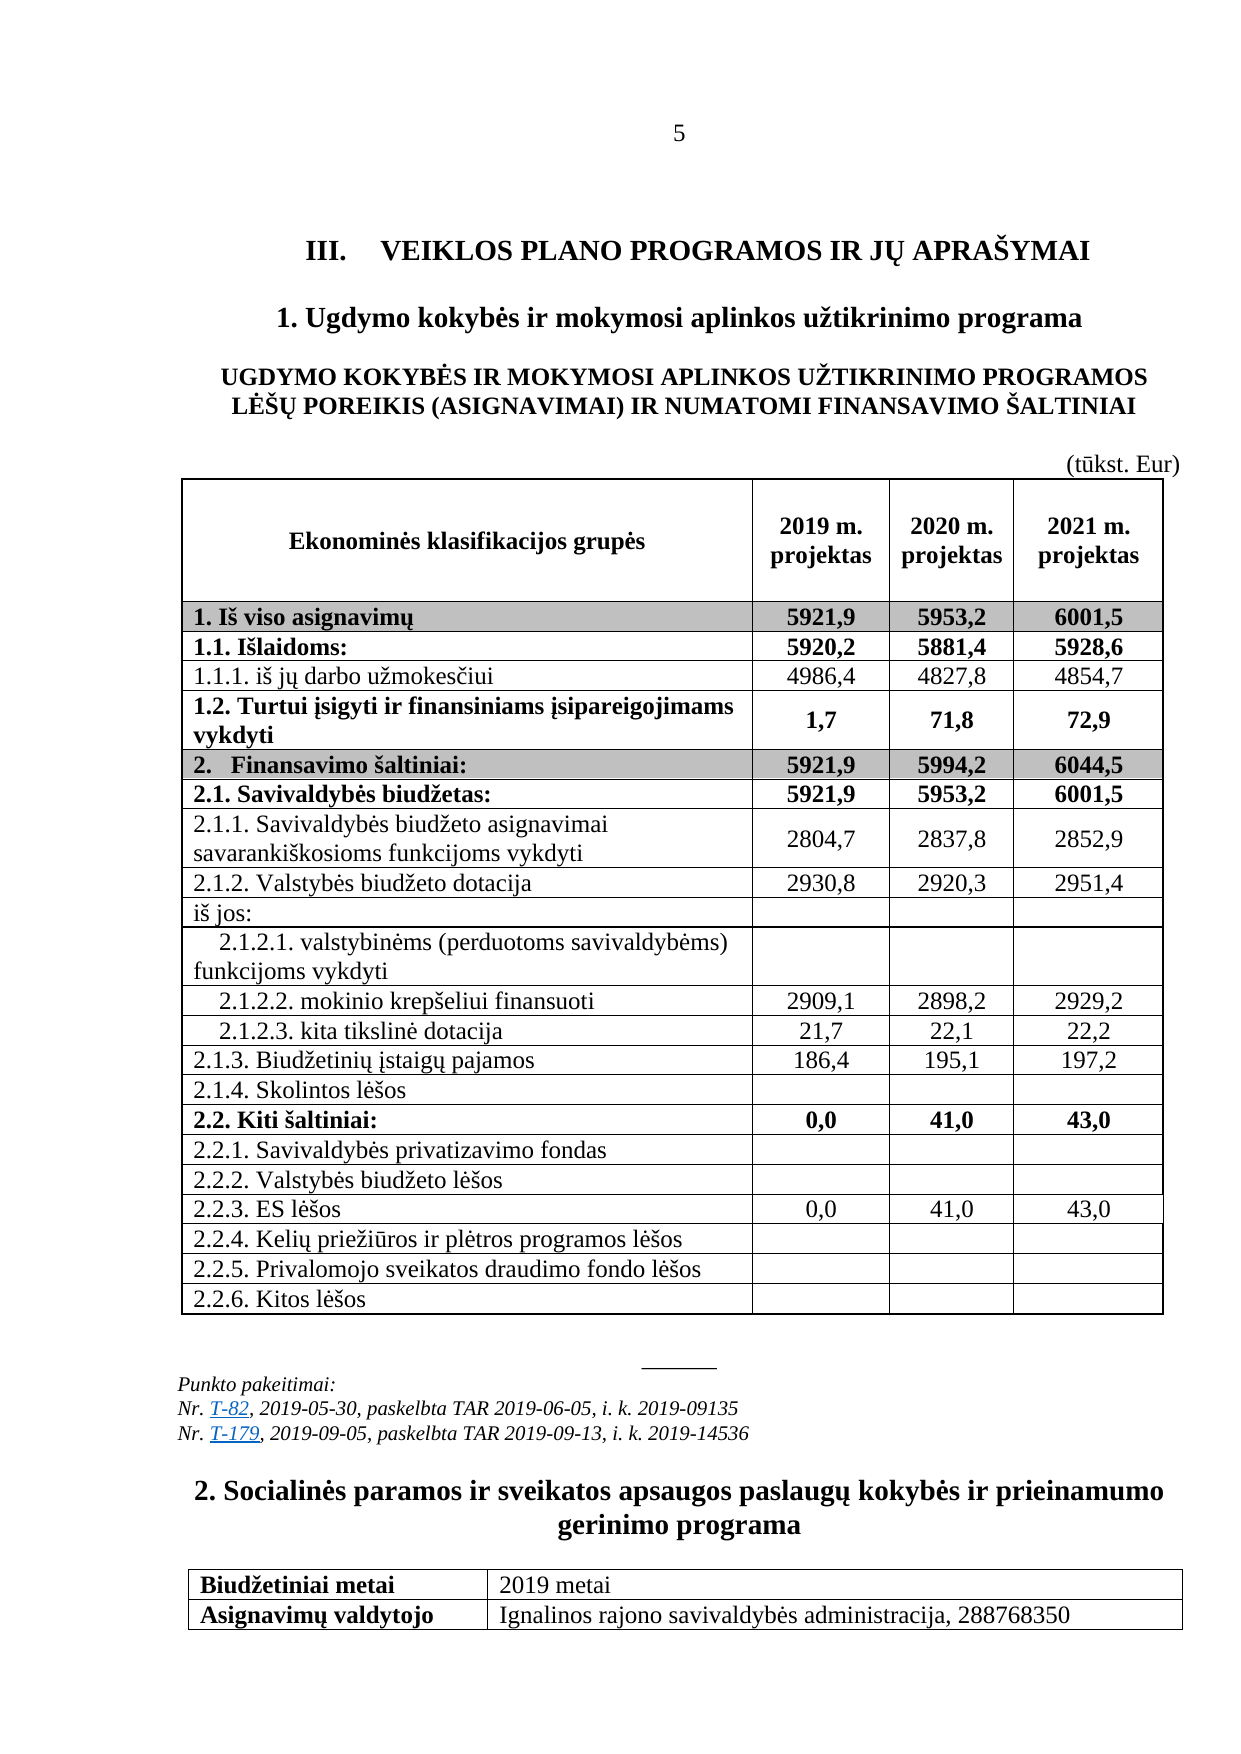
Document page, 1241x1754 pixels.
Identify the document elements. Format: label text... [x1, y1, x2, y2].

table_cell 2920,3 [890, 868, 1013, 897]
table_cell [1014, 1284, 1162, 1313]
table_cell [177, 897, 181, 926]
table_cell [1164, 1164, 1191, 1193]
table_cell [177, 539, 181, 570]
table_header Biudžetiniai metai [189, 1570, 487, 1599]
table_cell [1164, 1134, 1191, 1164]
table_cell [177, 1194, 181, 1223]
table_cell 0,0 [753, 1105, 889, 1134]
table_cell [1014, 1075, 1162, 1104]
table_cell 2021 m. projektas [1014, 480, 1162, 601]
table_cell [1164, 690, 1191, 749]
table_cell 4986,4 [753, 661, 889, 690]
table_cell [1164, 779, 1191, 808]
table_cell [177, 570, 181, 601]
table_cell [177, 1164, 181, 1193]
table_cell 2.1. Savivaldybės biudžetas: [183, 780, 752, 808]
table_cell Asignavimų valdytojo [189, 1600, 487, 1629]
table_cell 5994,2 [890, 750, 1013, 778]
table_cell [1164, 1045, 1191, 1074]
table_cell [1164, 749, 1191, 778]
table_cell [177, 508, 181, 539]
table_cell [1164, 570, 1191, 601]
table_cell [1164, 1223, 1191, 1253]
table_cell [1164, 631, 1191, 660]
table_cell [177, 985, 181, 1015]
table_cell [177, 1104, 181, 1134]
table_cell [1164, 926, 1191, 985]
table_cell Ignalinos rajono savivaldybės administracija, 288768350 [488, 1600, 1182, 1629]
table_cell [177, 779, 181, 808]
table_cell [1164, 867, 1191, 897]
table_cell 2.1.4. Skolintos lėšos [183, 1075, 752, 1104]
table_cell 2020 m. projektas [890, 480, 1013, 601]
table_cell 4827,8 [890, 661, 1013, 690]
table_cell 1.1.1. iš jų darbo užmokesčiui [183, 661, 752, 690]
table_cell [1164, 808, 1191, 867]
table_cell [1164, 1253, 1191, 1283]
table_cell 2.2.4. Kelių priežiūros ir plėtros programos lėšos [183, 1224, 752, 1253]
table_cell 2.1.2.1. valstybinėms (perduotoms savivaldybėms) funkcijoms vykdyti [183, 928, 752, 985]
table_cell 41,0 [890, 1105, 1013, 1134]
table_cell 71,8 [890, 691, 1013, 749]
table_cell 1.2. Turtui įsigyti ir finansiniams įsipareigojimams vykdyti [183, 691, 752, 749]
table_cell [1164, 508, 1191, 539]
table_cell 2.2.2. Valstybės biudžeto lėšos [183, 1165, 752, 1193]
table_cell 197,2 [1014, 1046, 1162, 1074]
table_cell [890, 1224, 1013, 1253]
table_cell [177, 808, 181, 867]
text Nr. T-179, 2019-09-05, paskelbta TAR 2019-09-13, i. k. 2019-14536 [177, 1420, 1181, 1444]
table_cell 21,7 [753, 1016, 889, 1044]
text ______ [177, 1343, 1181, 1372]
table_cell [177, 1283, 181, 1313]
text 1. Ugdymo kokybės ir mokymosi aplinkos užtikrinimo programa [177, 300, 1181, 334]
table_cell 6001,5 [1014, 780, 1162, 808]
table_cell iš jos: [183, 898, 752, 926]
table_cell [1164, 1194, 1191, 1223]
table_cell [1164, 660, 1191, 690]
table_cell 2.1.3. Biudžetinių įstaigų pajamos [183, 1046, 752, 1074]
table_cell 5920,2 [753, 632, 889, 660]
text 2. Socialinės paramos ir sveikatos apsaugos paslaugų kokybės ir prieinamumo gerinimo programa [177, 1473, 1181, 1540]
table_cell 41,0 [890, 1195, 1013, 1223]
table_cell 5953,2 [890, 602, 1013, 631]
table_cell [1014, 928, 1162, 985]
table_cell 43,0 [1014, 1195, 1163, 1223]
table_cell 22,2 [1014, 1016, 1162, 1044]
table_cell [890, 1075, 1013, 1104]
table_cell [1014, 898, 1162, 926]
table_cell [753, 1075, 889, 1104]
table_cell 2.2.6. Kitos lėšos [183, 1284, 752, 1313]
table_cell [1164, 478, 1191, 508]
table_cell [177, 1253, 181, 1283]
table_cell 2.1.2.3. kita tikslinė dotacija [183, 1016, 752, 1044]
table_cell 2.1.1. Savivaldybės biudžeto asignavimai savarankiškosioms funkcijoms vykdyti [183, 809, 752, 867]
table_cell 0,0 [753, 1195, 889, 1223]
table_cell [177, 601, 181, 631]
table_cell [753, 1254, 889, 1283]
table_cell 1. Iš viso asignavimų [183, 602, 752, 631]
table_cell [1164, 897, 1191, 926]
table_cell 2898,2 [890, 986, 1013, 1015]
table_cell [177, 1223, 181, 1253]
table_cell 2.1.2.2. mokinio krepšeliui finansuoti [183, 986, 752, 1015]
table_cell 2.2.3. ES lėšos [183, 1195, 752, 1223]
table_cell 2930,8 [753, 868, 889, 897]
table_cell 2019 m. projektas [753, 480, 889, 601]
text Nr. T-82, 2019-05-30, paskelbta TAR 2019-06-05, i. k. 2019-09135 [177, 1396, 1181, 1420]
table_cell [753, 1165, 889, 1193]
table_cell 22,1 [890, 1016, 1013, 1044]
table_cell [177, 1015, 181, 1044]
table_cell 5928,6 [1014, 632, 1162, 660]
table_cell [890, 1254, 1013, 1283]
table_cell [890, 1165, 1013, 1193]
table_cell [753, 1135, 889, 1164]
table_cell [890, 1135, 1013, 1164]
table_cell [890, 898, 1013, 926]
table_cell [753, 898, 889, 926]
table_cell [177, 631, 181, 660]
table_header 2019 metai [488, 1570, 1182, 1599]
table_cell 2852,9 [1014, 809, 1162, 867]
table_cell 2.1.2. Valstybės biudžeto dotacija [183, 868, 752, 897]
text Punkto pakeitimai: [177, 1372, 1181, 1396]
table_cell [753, 1224, 889, 1253]
table_cell [1014, 1254, 1162, 1283]
table_cell (tūkst. Eur) [177, 420, 1191, 477]
table_cell [1164, 1015, 1191, 1044]
table_cell [1164, 1283, 1191, 1313]
table_header UGDYMO KOKYBĖS IR MOKYMOSI APLINKOS UŽTIKRINIMO PROGRAMOS LĖŠŲ POREIKIS (ASIGNAVIMAI) IR NUMATOMI FINANSAVIMO ŠALTINIAI [177, 334, 1191, 420]
table_cell 5881,4 [890, 632, 1013, 660]
table_cell [753, 1284, 889, 1313]
table_cell [1014, 1165, 1162, 1193]
text III. VEIKLOS PLANO PROGRAMOS IR JŲ APRAŠYMAI [215, 233, 1181, 267]
table_cell 43,0 [1014, 1105, 1162, 1134]
table_cell [177, 690, 181, 749]
table_cell [1164, 601, 1191, 631]
table_cell 5921,9 [753, 750, 889, 778]
table_cell 1.1. Išlaidoms: [183, 632, 752, 660]
table_cell 5953,2 [890, 780, 1013, 808]
table_cell 5921,9 [753, 602, 889, 631]
table_cell [1164, 1074, 1191, 1104]
table_cell 2909,1 [753, 986, 889, 1015]
table_cell 72,9 [1014, 691, 1162, 749]
table_cell [1014, 1135, 1162, 1164]
table_cell [177, 1045, 181, 1074]
table_cell 6001,5 [1014, 602, 1162, 631]
table_cell 6044,5 [1014, 750, 1162, 778]
table_cell 2837,8 [890, 809, 1013, 867]
table_cell 195,1 [890, 1046, 1013, 1074]
table_cell [890, 928, 1013, 985]
table_cell 2. Finansavimo šaltiniai: [183, 750, 752, 778]
table_cell 2.2.1. Savivaldybės privatizavimo fondas [183, 1135, 752, 1164]
table_cell [1164, 1104, 1191, 1134]
table_cell 1,7 [753, 691, 889, 749]
table_cell [177, 1134, 181, 1164]
table_cell 2.2. Kiti šaltiniai: [183, 1105, 752, 1134]
table_cell [177, 660, 181, 690]
table_cell 5921,9 [753, 780, 889, 808]
table_cell 2.2.5. Privalomojo sveikatos draudimo fondo lėšos [183, 1254, 752, 1283]
table_cell [1164, 985, 1191, 1015]
table_cell [177, 926, 181, 985]
table_cell [177, 1074, 181, 1104]
table_cell [890, 1284, 1013, 1313]
table_cell [177, 478, 181, 508]
table_cell 2929,2 [1014, 986, 1162, 1015]
table_cell [1164, 539, 1191, 570]
table_cell [753, 928, 889, 985]
table_cell Ekonominės klasifikacijos grupės [183, 480, 752, 601]
table_cell [1014, 1224, 1162, 1253]
table_cell [177, 867, 181, 897]
table_cell 2804,7 [753, 809, 889, 867]
table_cell [177, 749, 181, 778]
table_cell 186,4 [753, 1046, 889, 1074]
table_cell 2951,4 [1014, 868, 1162, 897]
table_cell 4854,7 [1014, 661, 1162, 690]
